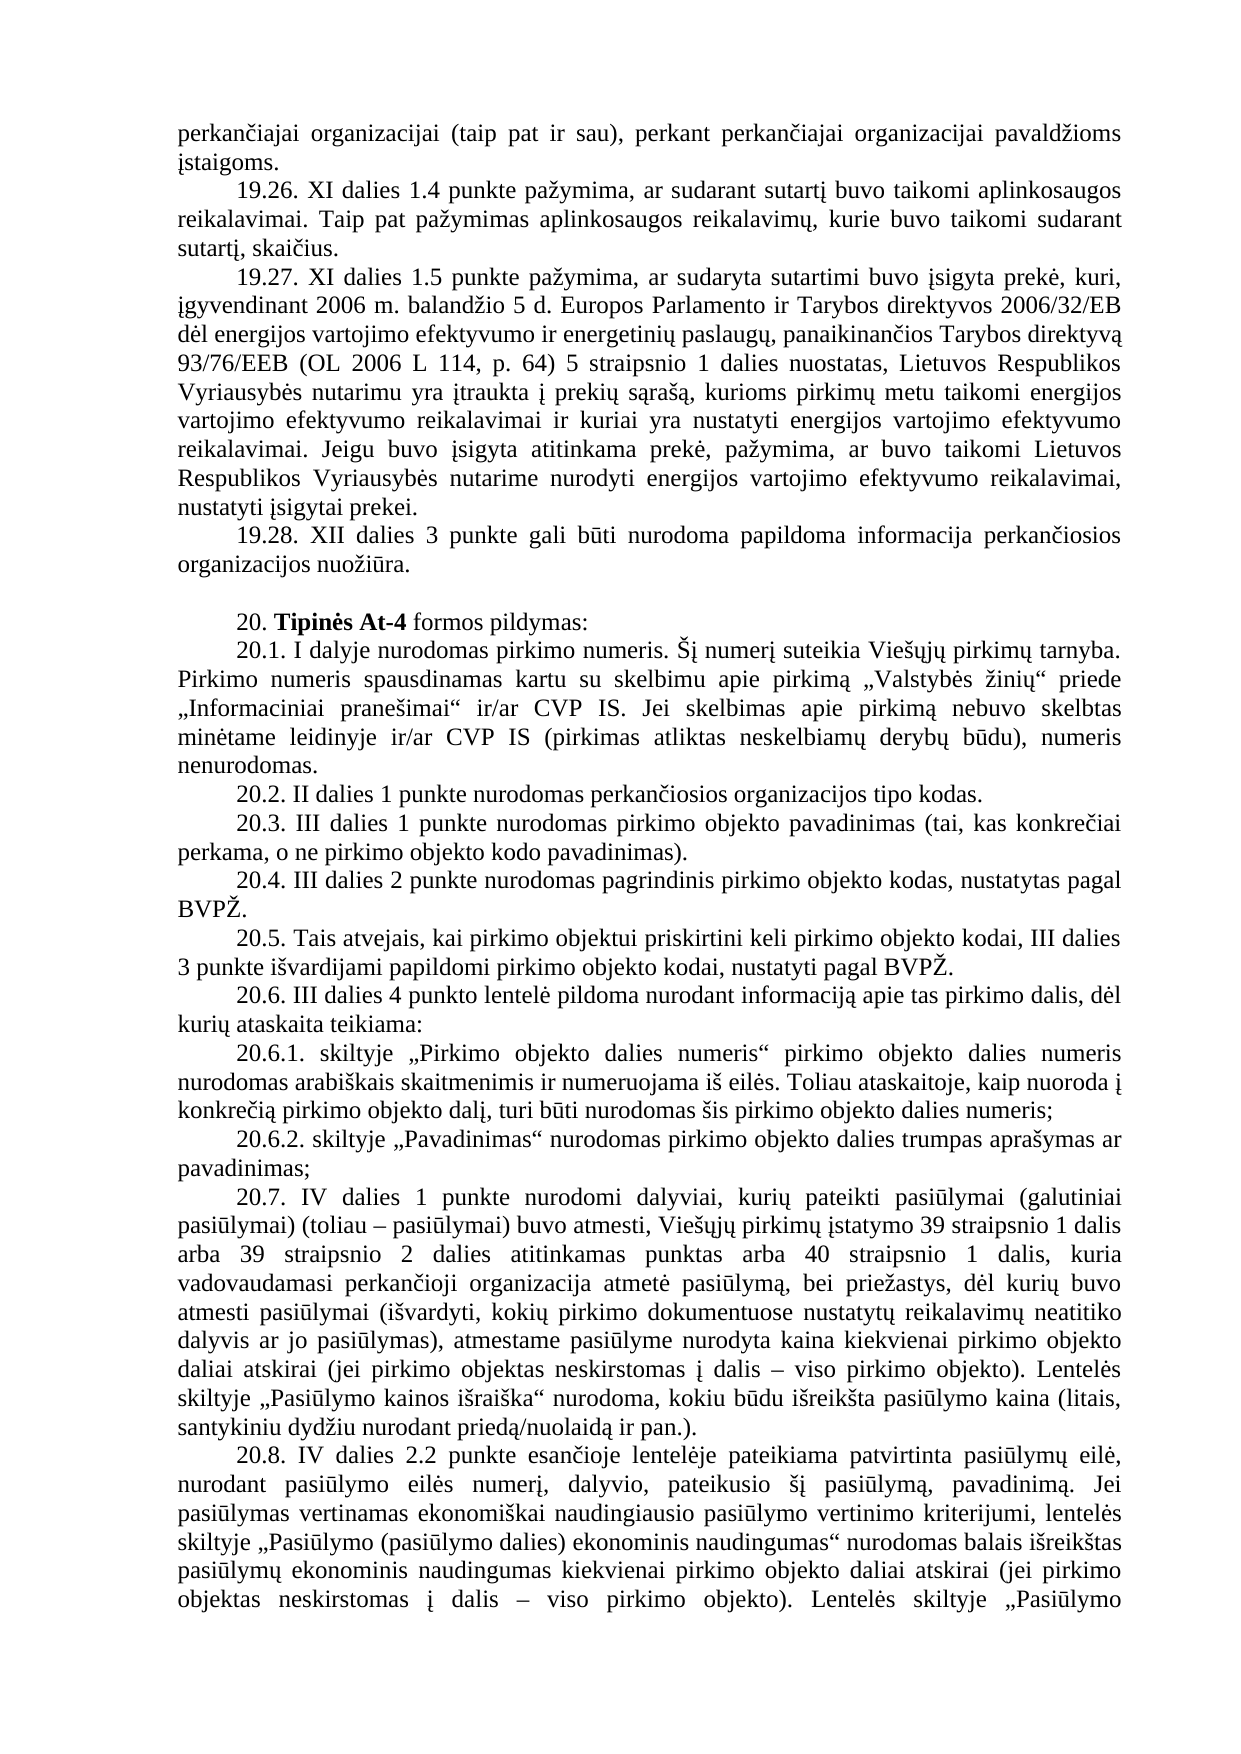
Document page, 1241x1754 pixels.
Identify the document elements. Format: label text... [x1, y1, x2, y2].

text 20.8. IV dalies 2.2 punkte esančioje lentelėje pateikiama patvirtinta pasiūlymų eilė, nurodant pasiūlymo eilės numerį, dalyvio, pateikusio šį pasiūlymą, pavadinimą. Jei pasiūlymas vertinamas ekonomiškai naudingiausio pasiūlymo vertinimo kriterijumi, lentelės skiltyje „Pasiūlymo (pasiūlymo dalies) ekonominis naudingumas“ nurodomas balais išreikštas pasiūlymų ekonominis naudingumas kiekvienai pirkimo objekto daliai atskirai (jei pirkimo objektas neskirstomas į dalis – viso pirkimo objekto). Lentelės skiltyje „Pasiūlymo [177, 1441, 1122, 1613]
text 20.5. Tais atvejais, kai pirkimo objektui priskirtini keli pirkimo objekto kodai, III dalies 3 punkte išvardijami papildomi pirkimo objekto kodai, nustatyti pagal BVPŽ. [177, 923, 1122, 981]
text 19.28. XII dalies 3 punkte gali būti nurodoma papildoma informacija perkančiosios organizacijos nuožiūra. [177, 521, 1122, 578]
text 20. Tipinės At-4 formos pildymas: [177, 607, 1122, 636]
text 20.6.1. skiltyje „Pirkimo objekto dalies numeris“ pirkimo objekto dalies numeris nurodomas arabiškais skaitmenimis ir numeruojama iš eilės. Toliau ataskaitoje, kaip nuoroda į konkrečią pirkimo objekto dalį, turi būti nurodomas šis pirkimo objekto dalies numeris; [177, 1038, 1122, 1124]
text 20.4. III dalies 2 punkte nurodomas pagrindinis pirkimo objekto kodas, nustatytas pagal BVPŽ. [177, 866, 1122, 923]
text 20.7. IV dalies 1 punkte nurodomi dalyviai, kurių pateikti pasiūlymai (galutiniai pasiūlymai) (toliau – pasiūlymai) buvo atmesti, Viešųjų pirkimų įstatymo 39 straipsnio 1 dalis arba 39 straipsnio 2 dalies atitinkamas punktas arba 40 straipsnio 1 dalis, kuria vadovaudamasi perkančioji organizacija atmetė pasiūlymą, bei priežastys, dėl kurių buvo atmesti pasiūlymai (išvardyti, kokių pirkimo dokumentuose nustatytų reikalavimų neatitiko dalyvis ar jo pasiūlymas), atmestame pasiūlyme nurodyta kaina kiekvienai pirkimo objekto daliai atskirai (jei pirkimo objektas neskirstomas į dalis – viso pirkimo objekto). Lentelės skiltyje „Pasiūlymo kainos išraiška“ nurodoma, kokiu būdu išreikšta pasiūlymo kaina (litais, santykiniu dydžiu nurodant priedą/nuolaidą ir pan.). [177, 1182, 1122, 1441]
text 20.6. III dalies 4 punkto lentelė pildoma nurodant informaciją apie tas pirkimo dalis, dėl kurių ataskaita teikiama: [177, 981, 1122, 1038]
text 19.26. XI dalies 1.4 punkte pažymima, ar sudarant sutartį buvo taikomi aplinkosaugos reikalavimai. Taip pat pažymimas aplinkosaugos reikalavimų, kurie buvo taikomi sudarant sutartį, skaičius. [177, 176, 1122, 262]
text 20.6.2. skiltyje „Pavadinimas“ nurodomas pirkimo objekto dalies trumpas aprašymas ar pavadinimas; [177, 1124, 1122, 1182]
text 20.2. II dalies 1 punkte nurodomas perkančiosios organizacijos tipo kodas. [177, 779, 1122, 808]
text 20.1. I dalyje nurodomas pirkimo numeris. Šį numerį suteikia Viešųjų pirkimų tarnyba. Pirkimo numeris spausdinamas kartu su skelbimu apie pirkimą „Valstybės žinių“ priede „Informaciniai pranešimai“ ir/ar CVP IS. Jei skelbimas apie pirkimą nebuvo skelbtas minėtame leidinyje ir/ar CVP IS (pirkimas atliktas neskelbiamų derybų būdu), numeris nenurodomas. [177, 636, 1122, 779]
text perkančiajai organizacijai (taip pat ir sau), perkant perkančiajai organizacijai pavaldžioms įstaigoms. [177, 118, 1122, 176]
text 20.3. III dalies 1 punkte nurodomas pirkimo objekto pavadinimas (tai, kas konkrečiai perkama, o ne pirkimo objekto kodo pavadinimas). [177, 808, 1122, 866]
text 19.27. XI dalies 1.5 punkte pažymima, ar sudaryta sutartimi buvo įsigyta prekė, kuri, įgyvendinant 2006 m. balandžio 5 d. Europos Parlamento ir Tarybos direktyvos 2006/32/EB dėl energijos vartojimo efektyvumo ir energetinių paslaugų, panaikinančios Tarybos direktyvą 93/76/EEB (OL 2006 L 114, p. 64) 5 straipsnio 1 dalies nuostatas, Lietuvos Respublikos Vyriausybės nutarimu yra įtraukta į prekių sąrašą, kurioms pirkimų metu taikomi energijos vartojimo efektyvumo reikalavimai ir kuriai yra nustatyti energijos vartojimo efektyvumo reikalavimai. Jeigu buvo įsigyta atitinkama prekė, pažymima, ar buvo taikomi Lietuvos Respublikos Vyriausybės nutarime nurodyti energijos vartojimo efektyvumo reikalavimai, nustatyti įsigytai prekei. [177, 262, 1122, 521]
